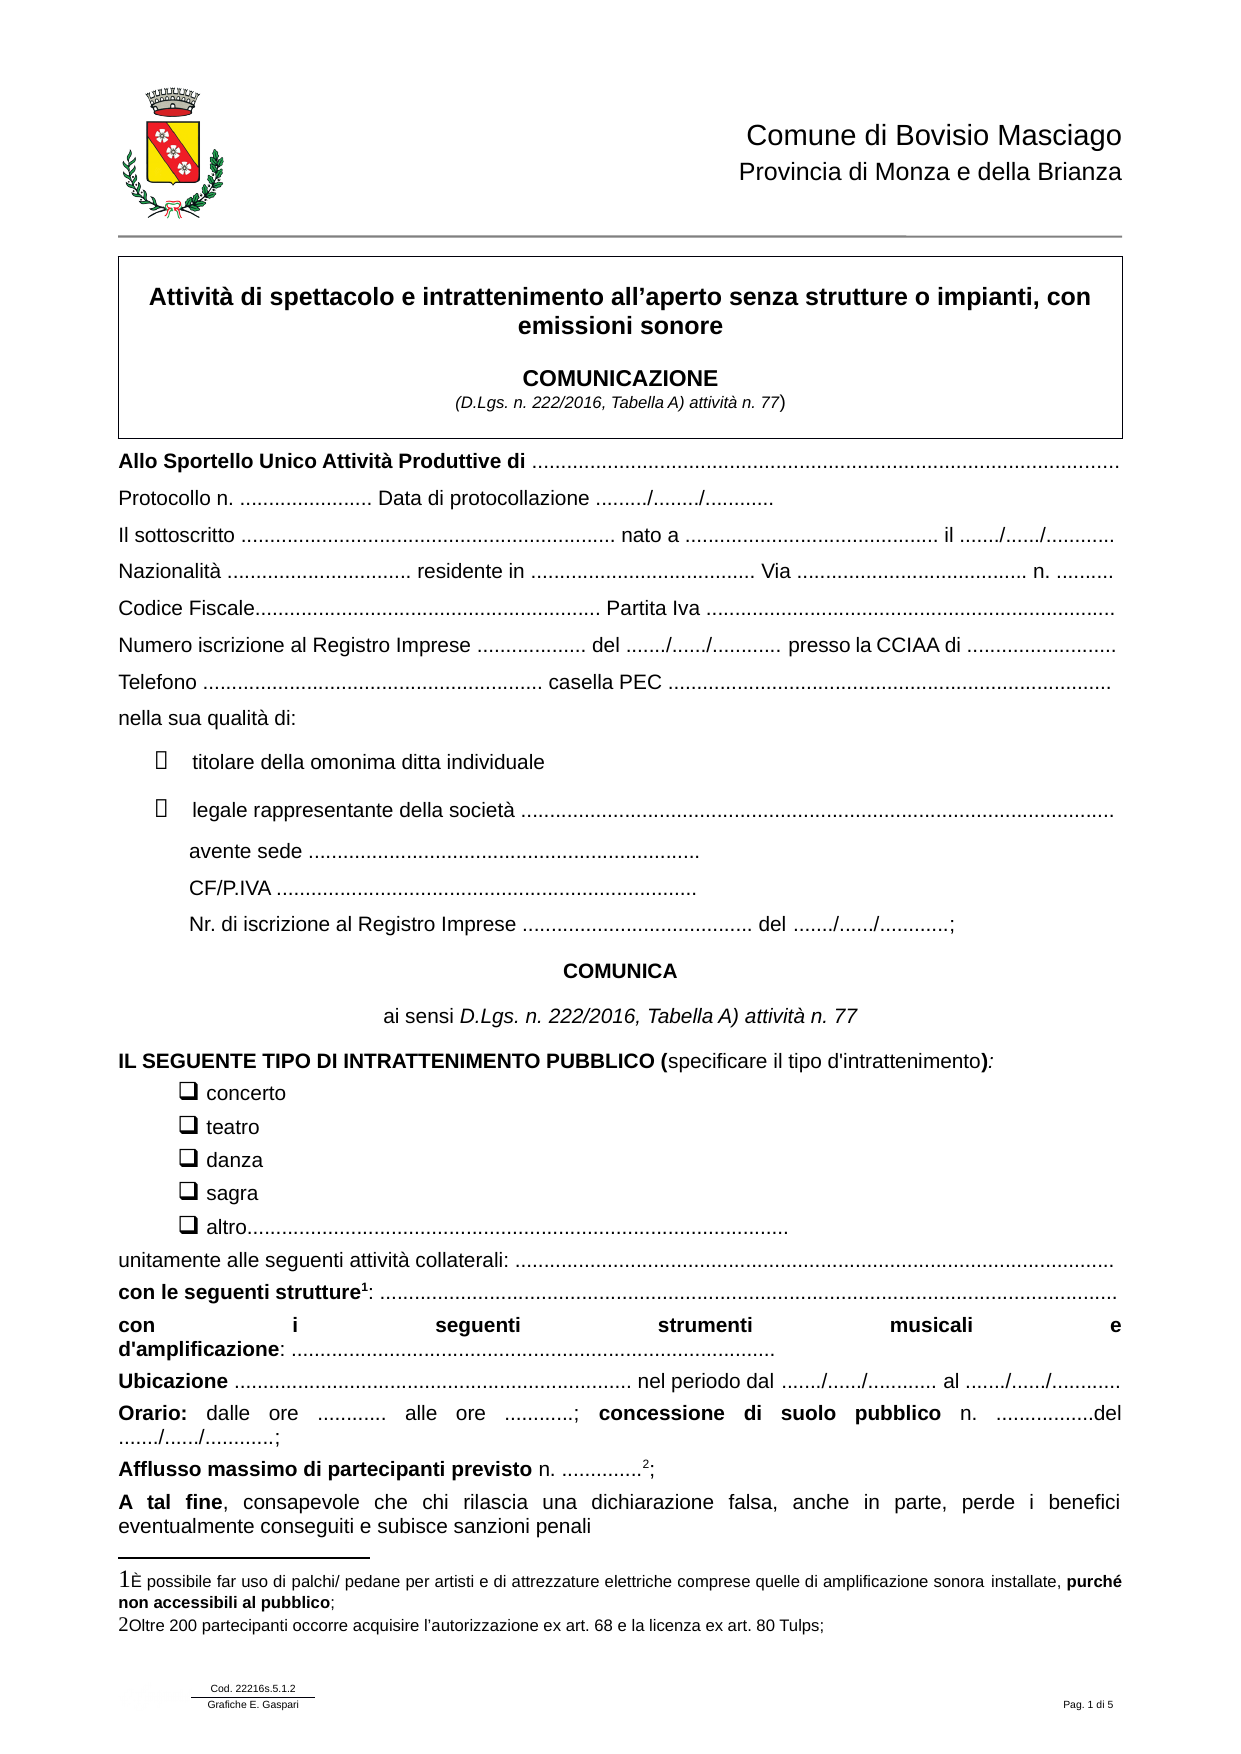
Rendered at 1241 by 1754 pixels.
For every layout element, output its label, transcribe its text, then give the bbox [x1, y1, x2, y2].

text  titolare della omonima ditta individuale [153, 743, 1122, 777]
text Oltre 200 partecipanti occorre acquisire l’autorizzazione ex art. 68 e la licenza ex art. 80 Tulps; [118, 1612, 1122, 1636]
text Orario: dalle ore ............ alle ore ............; concessione di suolo pubblico n. .................del ......./....../............; [118, 1401, 1122, 1449]
text Il sottoscritto ................................................................. nato a ............................................ il ......./....../............ [118, 522, 1122, 546]
text  legale rappresentante della società ....................................................................................................... [153, 791, 1122, 825]
text avente sede .................................................................... [189, 839, 1122, 863]
text A tal fine, consapevole che chi rilascia una dichiarazione falsa, anche in parte, perde i benefici eventualmente conseguiti e subisce sanzioni penali [118, 1489, 1122, 1537]
text Telefono ........................................................... casella PEC ............................................................................. [118, 669, 1122, 693]
text È possibile far uso di palchi/ pedane per artisti e di attrezzature elettriche comprese quelle di amplificazione sonora installate, purché non accessibili al pubblico; [118, 1564, 1122, 1612]
text ai sensi D.Lgs. n. 222/2016, Tabella A) attività n. 77 [118, 1004, 1122, 1028]
text Ubicazione ..................................................................... nel periodo dal ......./....../............ al ......./....../............ [118, 1369, 1122, 1393]
text IL SEGUENTE TIPO DI INTRATTENIMENTO PUBBLICO (specificare il tipo d'intrattenimento): [118, 1049, 1122, 1073]
text COMUNICA [118, 959, 1122, 983]
picture [122, 87, 224, 219]
text Codice Fiscale............................................................ Partita Iva ....................................................................... [118, 596, 1122, 620]
text  teatro [177, 1114, 1122, 1139]
text  concerto [177, 1081, 1122, 1106]
text con le seguenti strutture: ................................................................................................................................ [118, 1280, 1122, 1304]
text nella sua qualità di: [118, 706, 1122, 730]
text unitamente alle seguenti attività collaterali: ........................................................................................................ [118, 1248, 1122, 1272]
text Allo Sportello Unico Attività Produttive di [118, 449, 1122, 473]
text Provincia di Monza e della Brianza [224, 157, 1122, 185]
text Numero iscrizione al Registro Imprese ................... del ......./....../............ presso la CCIAA di .......................... [118, 633, 1122, 657]
text  danza [177, 1148, 1122, 1173]
text Nazionalità ................................ residente in ....................................... Via ........................................ n. .......... [118, 559, 1122, 583]
text  altro.............................................................................................. [177, 1214, 1122, 1239]
table_header Attività di spettacolo e intrattenimento all’aperto senza strutture o impianti, con emissioni sonore COMUNICAZIONE (D.Lgs. n. 222/2016, Tabella A) attività n. 77) [119, 257, 1122, 437]
text Comune di Bovisio Masciago [224, 118, 1122, 152]
text  sagra [177, 1181, 1122, 1206]
text Nr. di iscrizione al Registro Imprese ........................................ del ......./....../............; [189, 912, 1122, 936]
text Protocollo n. ....................... Data di protocollazione ........./......../............ [118, 486, 1122, 509]
text Afflusso massimo di partecipanti previsto n. ..............; [118, 1457, 1122, 1481]
text CF/P.IVA ......................................................................... [189, 875, 1122, 899]
text con i seguenti strumenti musicali e d'amplificazione: .................................................................................... [118, 1312, 1122, 1360]
